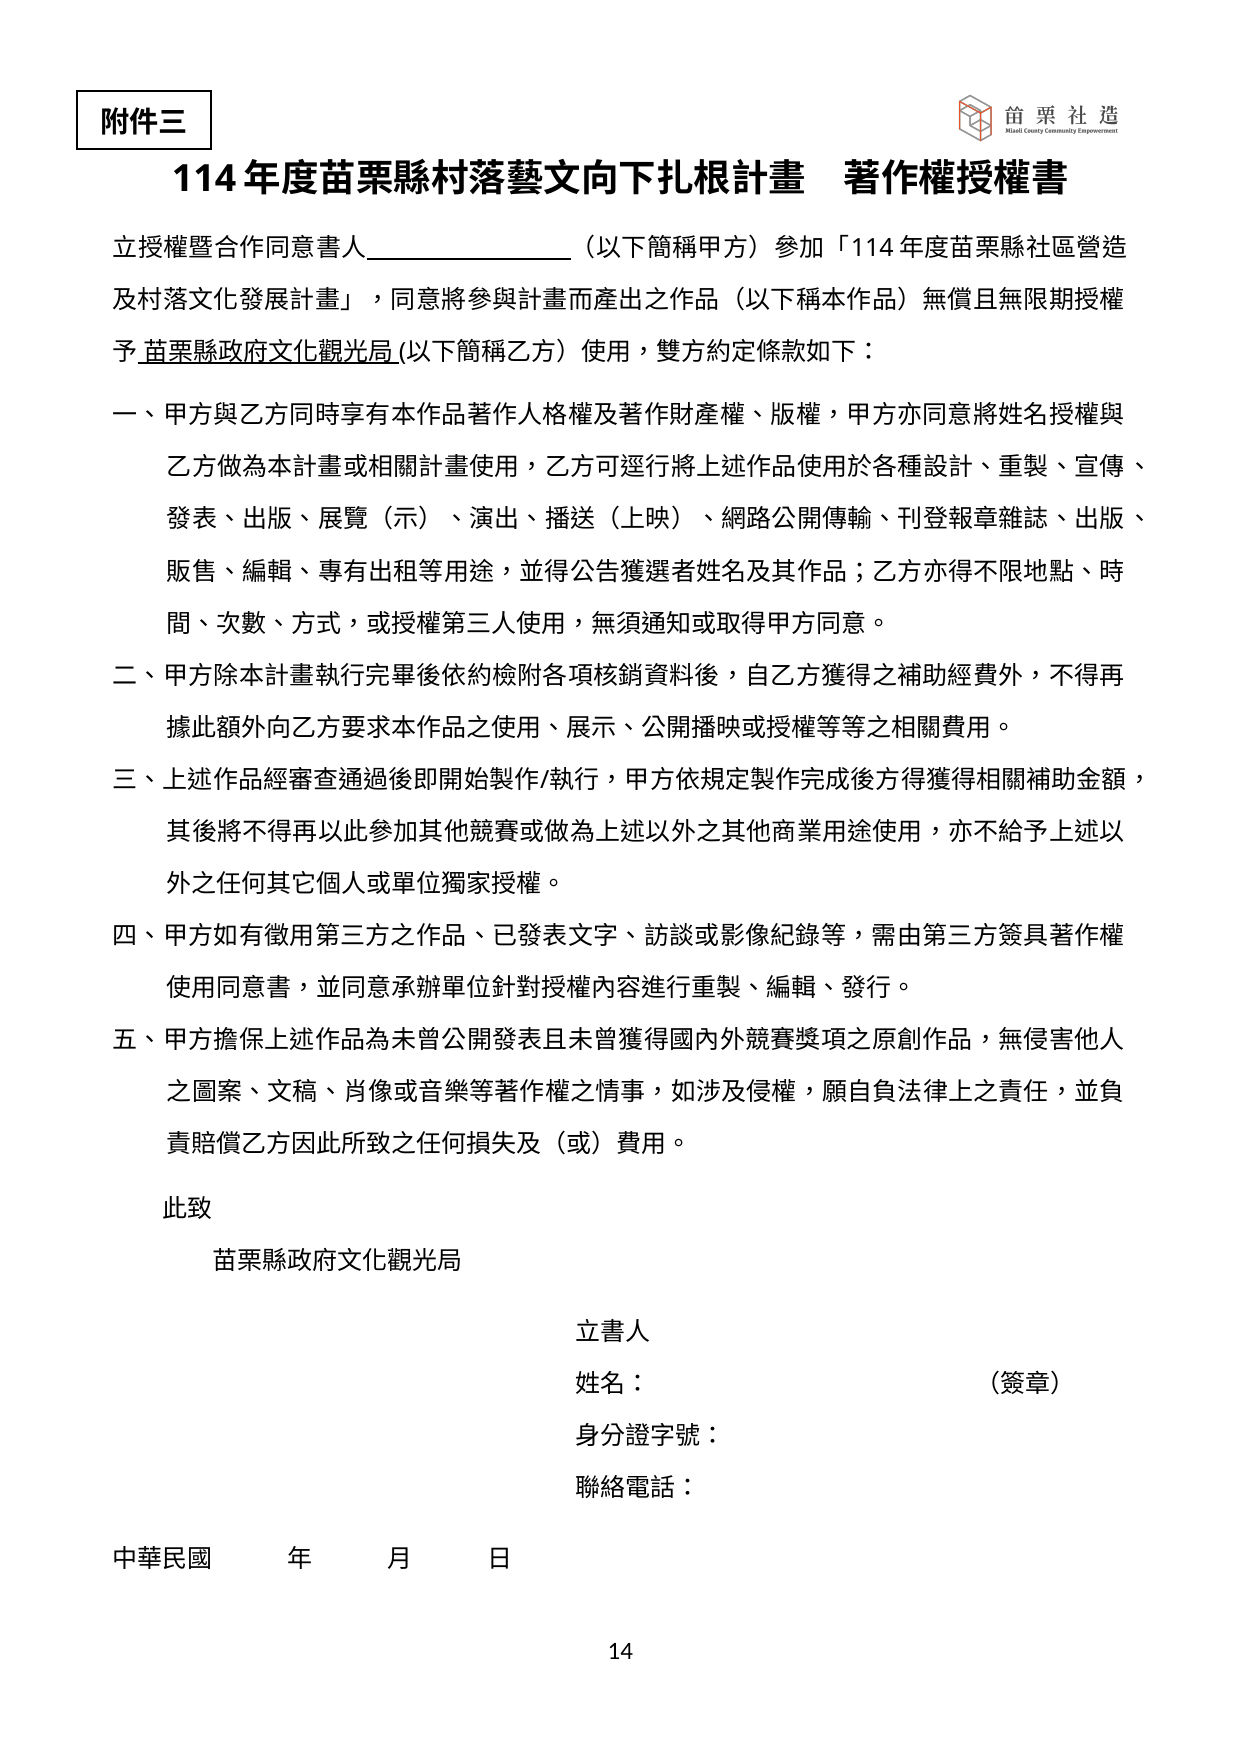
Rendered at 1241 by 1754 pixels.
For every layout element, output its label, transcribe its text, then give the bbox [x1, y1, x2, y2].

text 114年度苗栗縣村落藝文向下扎根計畫 著作權授權書 [112, 150, 1128, 202]
text 立授權暨合作同意書人 （以下簡稱甲方）參加「114年度苗栗縣社區營造及村落文化發展計畫」，同意將參與計畫而產出之作品（以下稱本作品）無償且無限期授權予 苗栗縣政府文化觀光局 (以下簡稱乙方）使用，雙方約定條款如下： [112, 214, 1128, 371]
text 立書人 [575, 1299, 1128, 1351]
text 身分證字號： [575, 1403, 1128, 1455]
picture [947, 88, 1128, 148]
text 中華民國 年 月 日 [112, 1526, 1128, 1578]
text 此致 [162, 1176, 1128, 1228]
text 苗栗縣政府文化觀光局 [212, 1228, 1128, 1280]
text 四、甲方如有徵用第三方之作品、已發表文字、訪談或影像紀錄等，需由第三方簽具著作權使用同意書，並同意承辦單位針對授權內容進行重製、編輯、發行。 [112, 903, 1128, 1007]
text 三、上述作品經審查通過後即開始製作/執行，甲方依規定製作完成後方得獲得相關補助金額，其後將不得再以此參加其他競賽或做為上述以外之其他商業用途使用，亦不給予上述以外之任何其它個人或單位獨家授權。 [112, 747, 1128, 903]
text 附件三 [92, 99, 196, 141]
text 五、甲方擔保上述作品為未曾公開發表且未曾獲得國內外競賽獎項之原創作品，無侵害他人之圖案、文稿、肖像或音樂等著作權之情事，如涉及侵權，願自負法律上之責任，並負責賠償乙方因此所致之任何損失及（或）費用。 [112, 1007, 1128, 1163]
text 一、甲方與乙方同時享有本作品著作人格權及著作財產權、版權，甲方亦同意將姓名授權與乙方做為本計畫或相關計畫使用，乙方可逕行將上述作品使用於各種設計、重製、宣傳、發表、出版、展覽（示）、演出、播送（上映）、網路公開傳輸、刊登報章雜誌、出版、販售、編輯、專有出租等用途，並得公告獲選者姓名及其作品；乙方亦得不限地點、時間、次數、方式，或授權第三人使用，無須通知或取得甲方同意。 [112, 382, 1128, 642]
text 二、甲方除本計畫執行完畢後依約檢附各項核銷資料後，自乙方獲得之補助經費外，不得再據此額外向乙方要求本作品之使用、展示、公開播映或授權等等之相關費用。 [112, 642, 1128, 747]
text 聯絡電話： [575, 1455, 1128, 1507]
text 姓名： （簽章） [575, 1351, 1128, 1403]
